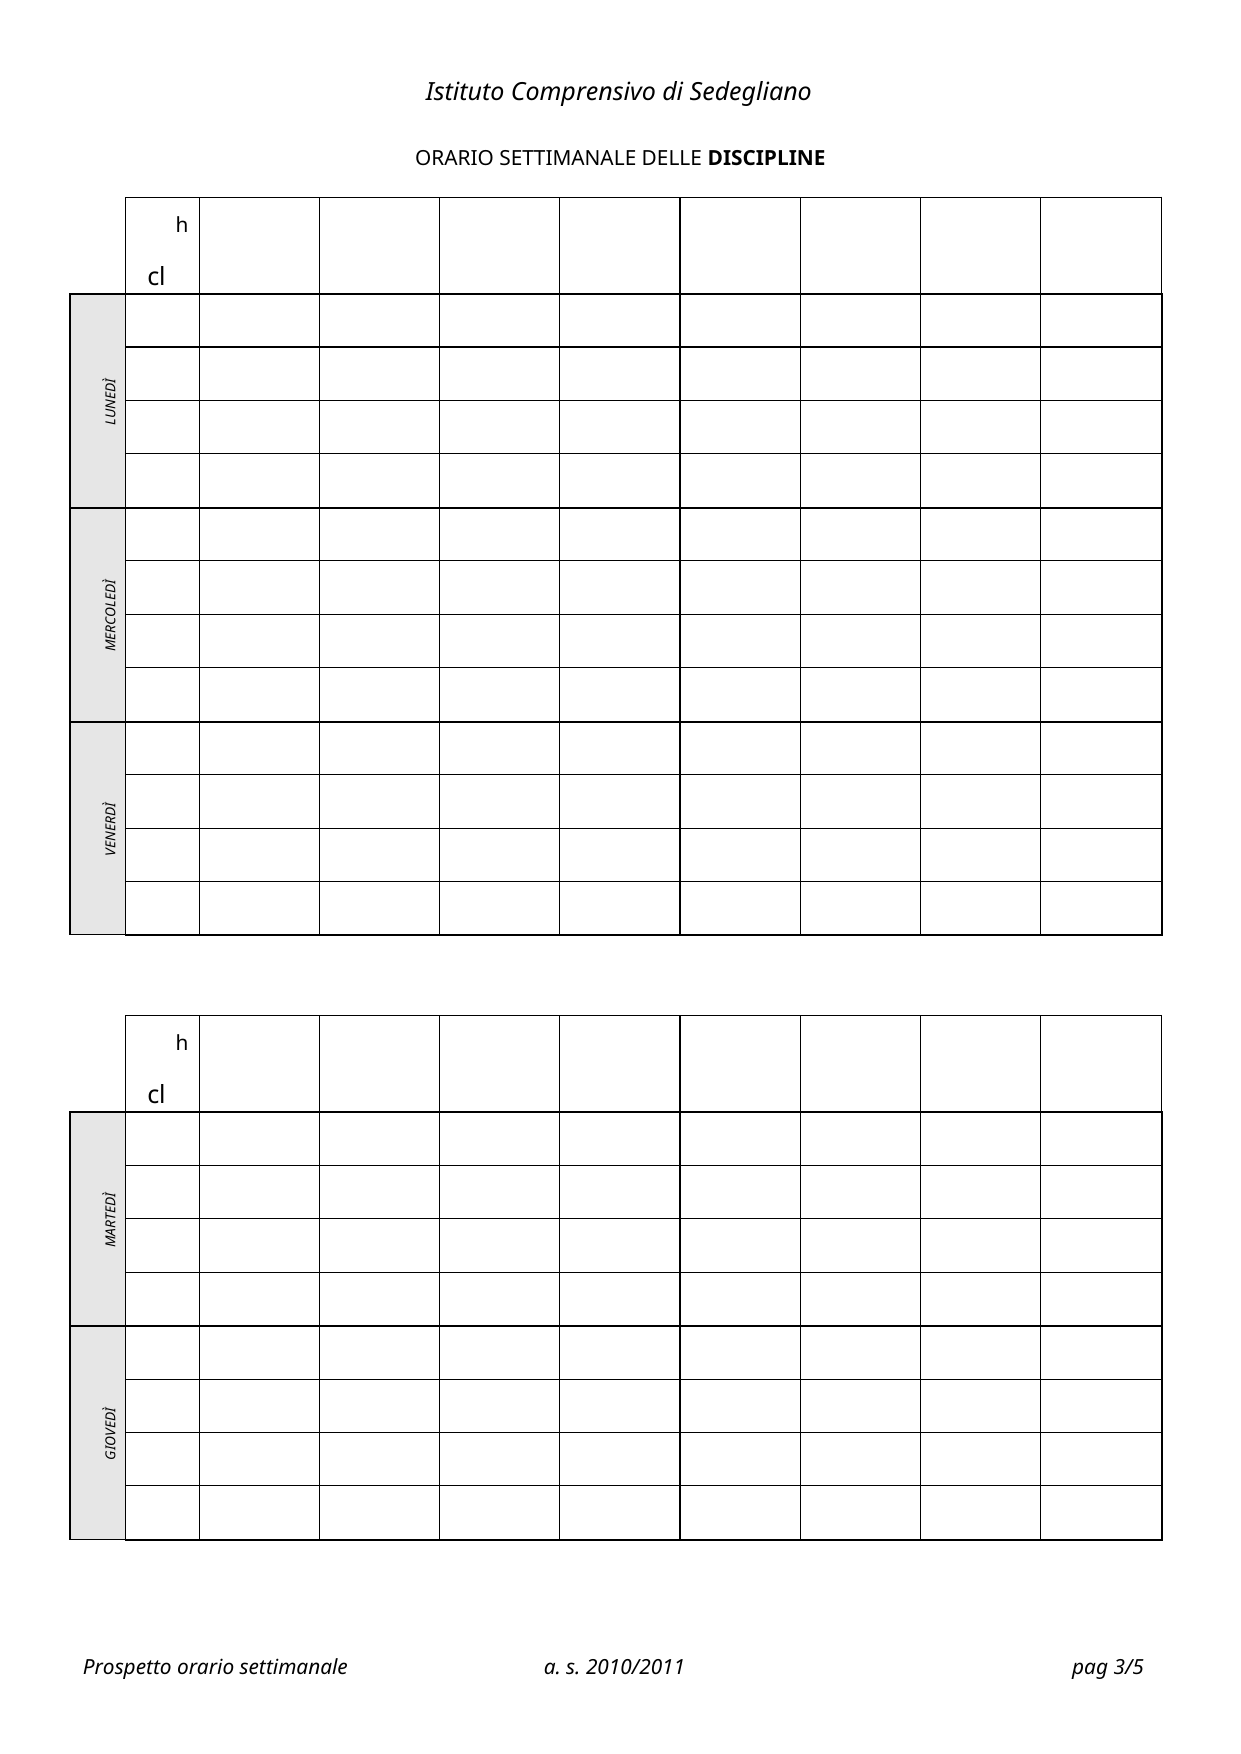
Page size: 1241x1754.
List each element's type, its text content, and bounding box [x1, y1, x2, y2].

table_cell [440, 723, 559, 774]
table_cell [440, 615, 559, 667]
table_cell [560, 723, 679, 774]
table_cell [1041, 775, 1161, 827]
table_cell [921, 348, 1040, 400]
table_cell [681, 1380, 800, 1432]
table_cell [440, 1166, 559, 1218]
table_cell [801, 509, 920, 560]
table_cell [440, 1327, 559, 1378]
table_cell [560, 1219, 679, 1272]
table_cell [320, 723, 439, 774]
table_header [320, 198, 439, 293]
table_cell [681, 295, 800, 346]
table_cell [200, 1166, 319, 1218]
table_header [560, 1016, 679, 1111]
table_cell [440, 1486, 559, 1539]
table_cell [801, 1219, 920, 1272]
table_cell [681, 401, 800, 453]
table_cell [921, 829, 1040, 881]
table_cell [1041, 561, 1161, 614]
table_cell [200, 615, 319, 667]
table_cell [440, 829, 559, 881]
table_cell [1041, 615, 1161, 667]
table_cell [126, 348, 199, 400]
table_cell [320, 882, 439, 934]
table_cell [681, 1486, 800, 1539]
table_header [70, 197, 125, 293]
table_header [1041, 198, 1161, 293]
table_cell [801, 1327, 920, 1378]
table_cell [440, 295, 559, 346]
table_cell [320, 1327, 439, 1378]
table_cell [200, 668, 319, 721]
table_cell [1041, 348, 1161, 400]
table_header [440, 198, 559, 293]
table_cell [126, 1327, 199, 1378]
table_cell [200, 882, 319, 934]
table_cell [1041, 668, 1161, 721]
table_cell [1041, 1166, 1161, 1218]
table_cell [921, 1113, 1040, 1165]
table_cell [320, 1273, 439, 1325]
table_cell [440, 509, 559, 560]
table_cell [921, 509, 1040, 560]
table_header [921, 198, 1040, 293]
table_cell [801, 1113, 920, 1165]
table_cell [320, 1380, 439, 1432]
table_cell [921, 1273, 1040, 1325]
table_cell [801, 1380, 920, 1432]
table_cell [921, 1166, 1040, 1218]
table_cell [1041, 295, 1161, 346]
table_cell [801, 882, 920, 934]
table_cell [921, 454, 1040, 507]
table_cell [320, 775, 439, 827]
table_cell [801, 775, 920, 827]
table_cell [801, 348, 920, 400]
table_cell [921, 775, 1040, 827]
table_cell giovedì [71, 1327, 125, 1539]
table_cell [440, 1433, 559, 1485]
table_header [801, 1016, 920, 1111]
table_cell [320, 401, 439, 453]
table_cell [560, 1113, 679, 1165]
table_cell [801, 668, 920, 721]
table_header [560, 198, 679, 293]
table_cell [560, 509, 679, 560]
table_cell [801, 1273, 920, 1325]
table_header [200, 1016, 319, 1111]
table_cell [1041, 1380, 1161, 1432]
table_cell [921, 1327, 1040, 1378]
table_cell [801, 561, 920, 614]
table_header h [126, 198, 199, 293]
table_cell [126, 1219, 199, 1272]
table_cell [440, 1113, 559, 1165]
table_cell [921, 401, 1040, 453]
table_cell [560, 1486, 679, 1539]
table_cell [126, 775, 199, 827]
table_cell [440, 882, 559, 934]
table_cell [801, 454, 920, 507]
table_cell [200, 775, 319, 827]
table_cell [560, 1166, 679, 1218]
table_cell [801, 1486, 920, 1539]
table_cell [200, 829, 319, 881]
table_cell [1041, 1327, 1161, 1378]
table_cell [921, 1219, 1040, 1272]
table_cell [681, 454, 800, 507]
text orario settimanale delle discipline [83, 143, 1157, 172]
table_cell [681, 668, 800, 721]
table_cell [126, 1166, 199, 1218]
table_cell [200, 1327, 319, 1378]
table_cell [681, 882, 800, 934]
table_cell [440, 348, 559, 400]
table_cell [1041, 1273, 1161, 1325]
table_cell [200, 1113, 319, 1165]
table_cell [681, 348, 800, 400]
table_cell [126, 723, 199, 774]
table_cell [126, 882, 199, 934]
table_cell [126, 1113, 199, 1165]
table_cell [126, 454, 199, 507]
table_cell [1041, 723, 1161, 774]
table_cell [681, 1327, 800, 1378]
table_cell [560, 829, 679, 881]
table_cell [1041, 454, 1161, 507]
table_cell [126, 509, 199, 560]
table_cell [126, 1433, 199, 1485]
table_cell [126, 1273, 199, 1325]
table_cell [126, 615, 199, 667]
table_cell [320, 561, 439, 614]
table_cell [200, 1433, 319, 1485]
table_cell [320, 1486, 439, 1539]
table_cell [560, 348, 679, 400]
table_header [440, 1016, 559, 1111]
table_cell [801, 401, 920, 453]
table_cell [440, 401, 559, 453]
table_cell [200, 723, 319, 774]
table_cell [560, 295, 679, 346]
table_cell [200, 1219, 319, 1272]
table_cell [440, 1380, 559, 1432]
table_cell [1041, 1219, 1161, 1272]
table_cell [320, 1433, 439, 1485]
table_cell [801, 829, 920, 881]
table_header [320, 1016, 439, 1111]
table_cell [126, 1380, 199, 1432]
table_cell [681, 829, 800, 881]
table_cell [560, 454, 679, 507]
table_cell [681, 723, 800, 774]
table_cell [200, 401, 319, 453]
table_cell [560, 1273, 679, 1325]
table_cell [681, 1273, 800, 1325]
table_cell [921, 1380, 1040, 1432]
table_cell [1041, 1486, 1161, 1539]
table_cell venerdì [71, 723, 125, 934]
table_cell [320, 829, 439, 881]
table_cell [801, 1433, 920, 1485]
table_cell [1041, 882, 1161, 934]
table_cell [440, 775, 559, 827]
table_cell [1041, 401, 1161, 453]
table_cell [126, 1486, 199, 1539]
table_cell [681, 1219, 800, 1272]
table_cell [440, 668, 559, 721]
table_cell [1041, 829, 1161, 881]
table_cell [681, 1113, 800, 1165]
table_cell [681, 509, 800, 560]
table_cell [560, 1380, 679, 1432]
table_cell [200, 1273, 319, 1325]
table_cell [681, 615, 800, 667]
table_cell [921, 882, 1040, 934]
table_header [801, 198, 920, 293]
table_cell [320, 668, 439, 721]
table_cell [126, 295, 199, 346]
table_cell [440, 1273, 559, 1325]
table_cell [320, 615, 439, 667]
table_header [681, 198, 800, 293]
table_cell [200, 1486, 319, 1539]
table_cell [200, 295, 319, 346]
table_cell [560, 1327, 679, 1378]
table_cell [126, 668, 199, 721]
table_cell [560, 775, 679, 827]
table_header [200, 198, 319, 293]
table_cell [921, 615, 1040, 667]
table_cell [200, 509, 319, 560]
table_header [70, 1015, 125, 1111]
table_cell mercoledì [71, 509, 125, 721]
table_header [921, 1016, 1040, 1111]
table_cell [1041, 1433, 1161, 1485]
table_header h [126, 1016, 199, 1111]
table_cell [320, 509, 439, 560]
table_cell [200, 454, 319, 507]
table_cell [200, 348, 319, 400]
table_cell [560, 615, 679, 667]
table_cell [320, 454, 439, 507]
table_cell [320, 348, 439, 400]
table_cell lunedì [71, 295, 125, 507]
table_cell [320, 1113, 439, 1165]
table_cell [320, 295, 439, 346]
table_cell [200, 1380, 319, 1432]
table_header [1041, 1016, 1161, 1111]
table_cell [681, 561, 800, 614]
table_header [681, 1016, 800, 1111]
table_cell [921, 561, 1040, 614]
table_cell [681, 775, 800, 827]
table_cell [801, 723, 920, 774]
table_cell [1041, 509, 1161, 560]
table_cell [921, 1486, 1040, 1539]
table_cell [921, 668, 1040, 721]
table_cell [320, 1166, 439, 1218]
table_cell [440, 1219, 559, 1272]
table_cell martedì [71, 1113, 125, 1325]
table_cell [126, 829, 199, 881]
table_cell [560, 561, 679, 614]
table_cell [681, 1166, 800, 1218]
table_cell [320, 1219, 439, 1272]
table_cell [921, 723, 1040, 774]
table_cell [126, 561, 199, 614]
table_cell [560, 401, 679, 453]
table_cell [440, 454, 559, 507]
table_cell [560, 882, 679, 934]
table_cell [200, 561, 319, 614]
table_cell [1041, 1113, 1161, 1165]
table_cell [560, 1433, 679, 1485]
table_cell [681, 1433, 800, 1485]
table_cell [801, 295, 920, 346]
table_cell [801, 1166, 920, 1218]
table_cell [801, 615, 920, 667]
table_cell [440, 561, 559, 614]
table_cell [921, 1433, 1040, 1485]
table_cell [921, 295, 1040, 346]
table_cell [126, 401, 199, 453]
table_cell [560, 668, 679, 721]
